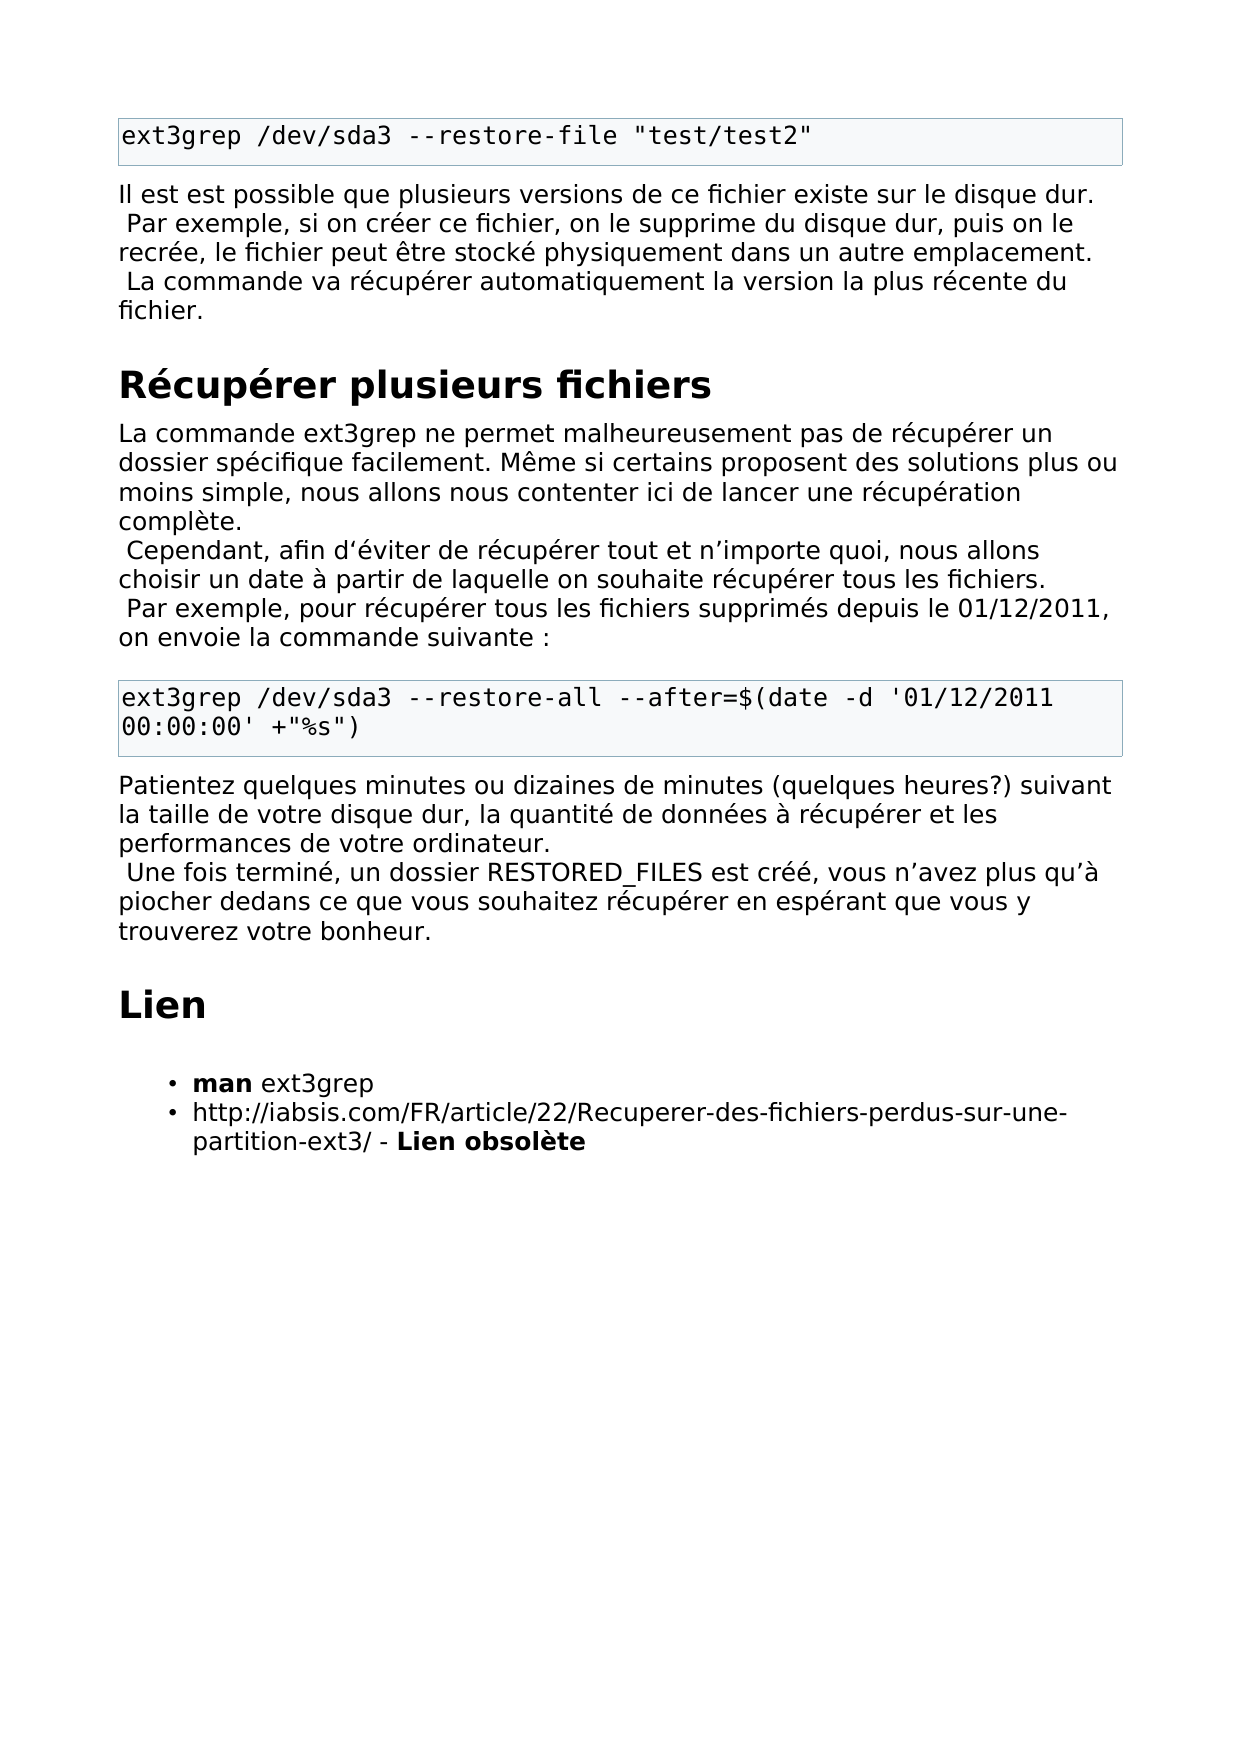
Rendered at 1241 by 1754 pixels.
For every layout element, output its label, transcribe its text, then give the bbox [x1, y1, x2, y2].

text La commande ext3grep ne permet malheureusement pas de récupérer un dossier spécifique facilement. Même si certains proposent des solutions plus ou moins simple, nous allons nous contenter ici de lancer une récupération complète. Cependant, afin d‘éviter de récupérer tout et n’importe quoi, nous allons choisir un date à partir de laquelle on souhaite récupérer tous les fichiers. Par exemple, pour récupérer tous les fichiers supprimés depuis le 01/12/2011, on envoie la commande suivante : [118, 419, 1122, 653]
subtitle Lien [118, 983, 1122, 1027]
text Il est est possible que plusieurs versions de ce fichier existe sur le disque dur. Par exemple, si on créer ce fichier, on le supprime du disque dur, puis on le recrée, le fichier peut être stocké physiquement dans un autre emplacement. La commande va récupérer automatiquement la version la plus récente du fichier. [118, 180, 1122, 326]
table_header ext3grep /dev/sda3 --restore-file "test/test2" [119, 119, 1122, 165]
text Patientez quelques minutes ou dizaines de minutes (quelques heures?) suivant la taille de votre disque dur, la quantité de données à récupérer et les performances de votre ordinateur. Une fois terminé, un dossier RESTORED_FILES est créé, vous n’avez plus qu’à piocher dedans ce que vous souhaitez récupérer en espérant que vous y trouverez votre bonheur. [118, 771, 1122, 946]
list http://iabsis.com/FR/article/22/Recuperer-des-fichiers-perdus-sur-une-partition-ext3/ - Lien obsolète [177, 1098, 1122, 1157]
subtitle Récupérer plusieurs fichiers [118, 363, 1122, 407]
table_header ext3grep /dev/sda3 --restore-all --after=$(date -d '01/12/2011 00:00:00' +"%s") [119, 681, 1122, 756]
list man ext3grep [177, 1069, 1122, 1098]
